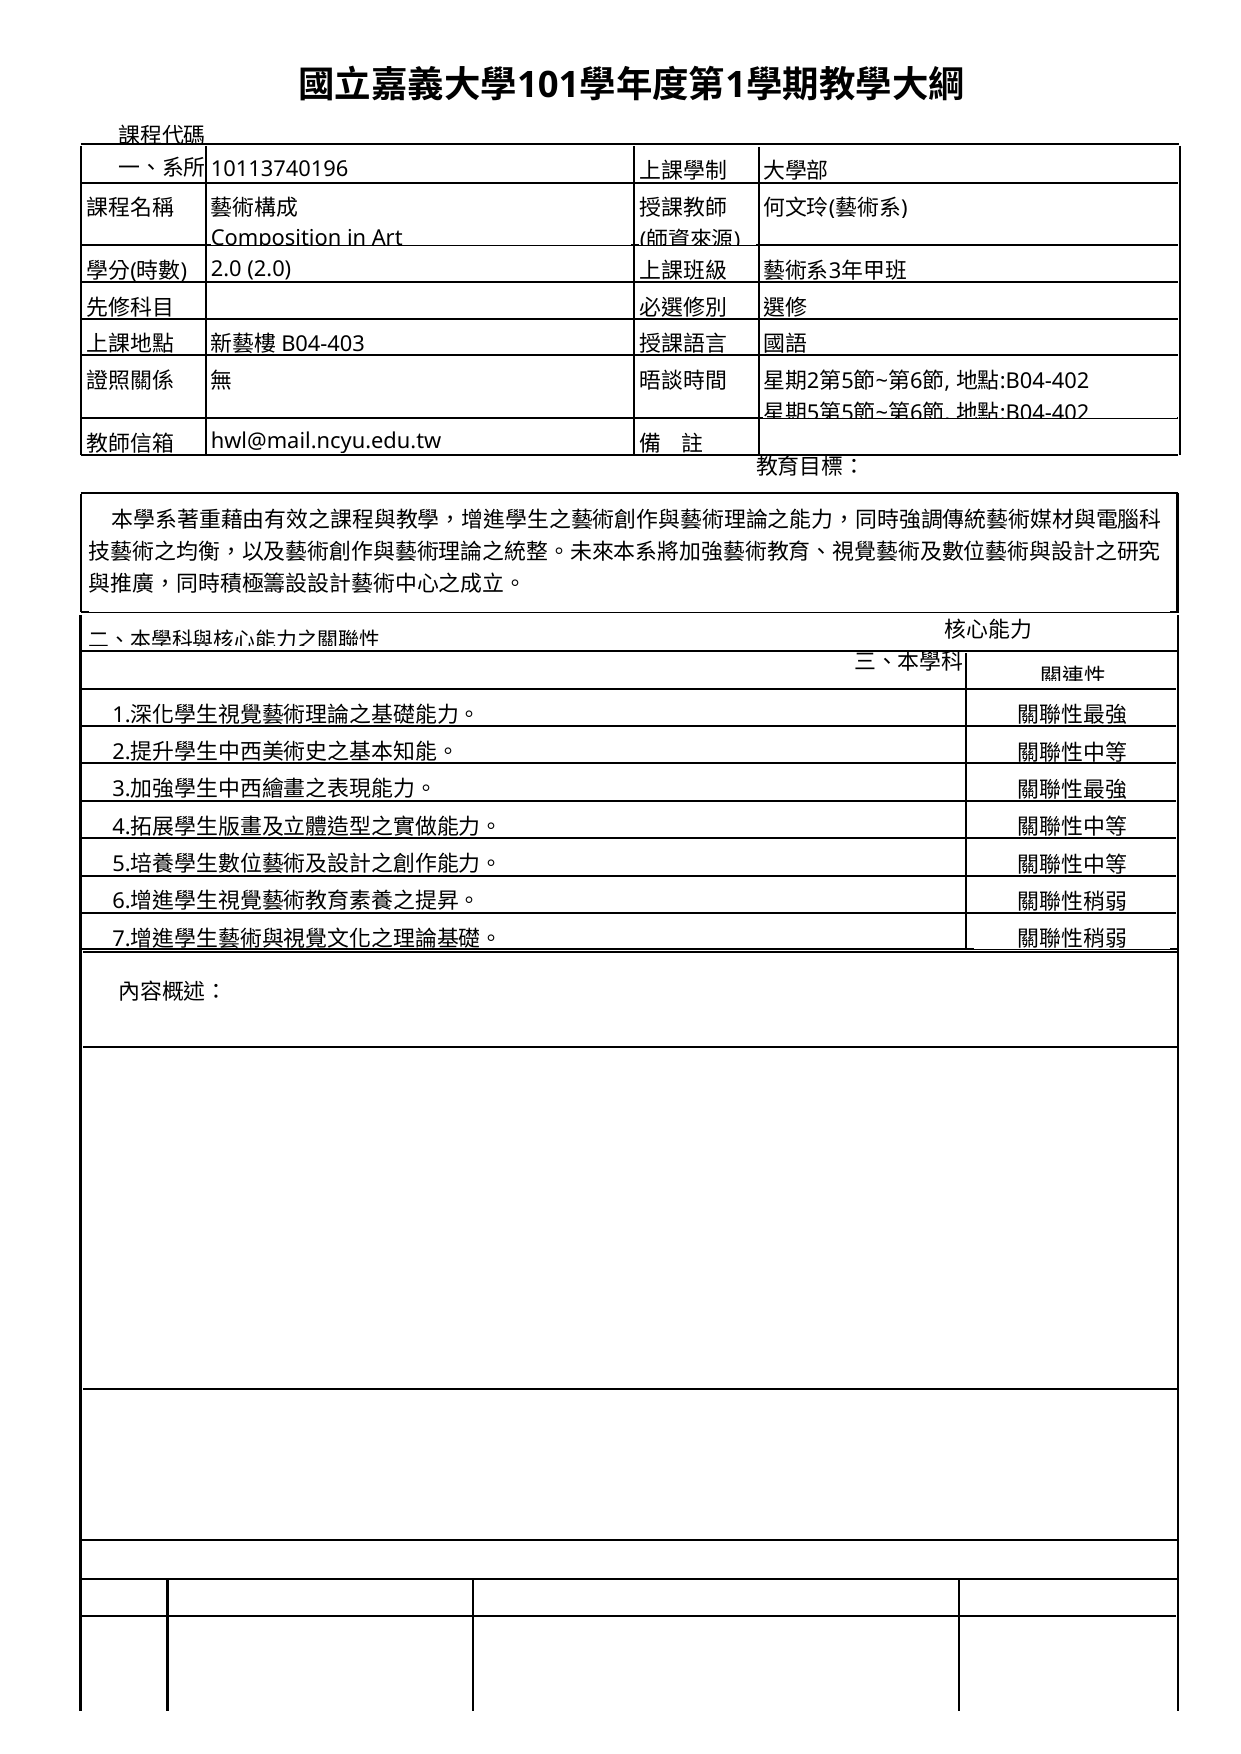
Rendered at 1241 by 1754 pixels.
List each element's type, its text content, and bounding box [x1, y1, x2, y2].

text 5.培養學生數位藝術及設計之創作能力。 [112, 846, 959, 874]
text 學分(時數) [112, 269, 124, 280]
text 三、本學科內容概述： [118, 877, 965, 912]
text 三、本學科內容概述： [967, 690, 1122, 725]
text 1.深化學生視覺藝術理論之基礎能力。 [112, 697, 959, 724]
text 一、系所教育目標： [760, 356, 1122, 417]
text 核心能力 [118, 494, 1122, 502]
text 一、系所教育目標： [118, 356, 205, 417]
text 關聯性最強 [974, 697, 1170, 724]
text 三、本學科內容概述： [118, 953, 1122, 1006]
text 關連性 [976, 659, 1170, 681]
text 課程代碼 [118, 118, 1122, 143]
text 學分(時數) [86, 253, 202, 280]
text 一、系所教育目標： [635, 184, 758, 244]
text 教師信箱 [86, 426, 202, 453]
text 星期5第5節~第6節, 地點:B04-402 [763, 395, 1177, 418]
text 一、系所教育目標： [635, 283, 758, 318]
text 關聯性稍弱 [974, 884, 1170, 912]
text 10113740196 [211, 153, 631, 181]
text 一、系所教育目標： [207, 184, 633, 244]
text 核心能力 [118, 613, 1122, 644]
text 一、系所教育目標： [207, 356, 633, 417]
text 關聯性中等 [974, 734, 1170, 762]
text 三、本學科內容概述： [967, 839, 1122, 875]
text 三、本學科內容概述： [118, 690, 965, 725]
text 三、本學科內容概述： [118, 802, 965, 837]
text 一、系所教育目標： [760, 150, 1122, 182]
text 三、本學科內容概述： [967, 877, 1122, 912]
text 何文玲(藝術系) [763, 190, 1177, 218]
text 一、系所教育目標： [760, 283, 1122, 318]
text [118, 145, 206, 150]
text 大學部 [763, 153, 1177, 181]
text 一、系所教育目標： [635, 356, 758, 417]
text Composition in Art [211, 222, 631, 245]
text 一、系所教育目標： [760, 320, 1122, 354]
text 一、系所教育目標： [207, 320, 633, 354]
text 三、本學科內容概述： [967, 727, 1122, 762]
text 關聯性稍弱 [974, 921, 1170, 949]
text 一、系所教育目標： [635, 419, 758, 454]
text 關聯性中等 [974, 809, 1170, 837]
text 先修科目 [86, 289, 202, 317]
text 本學系著重藉由有效之課程與教學，增進學生之藝術創作與藝術理論之能力，同時強調傳統藝術媒材與電腦科技藝術之均衡，以及藝術創作與藝術理論之統整。未來本系將加強藝術教育、視覺藝術及數位藝術與設計之研究與推廣，同時積極籌設設計藝術中心之成立。 [89, 502, 1170, 597]
text 關聯性中等 [974, 847, 1170, 874]
text 三、本學科內容概述： [118, 652, 1122, 688]
text 一、系所教育目標： [760, 246, 1122, 281]
text 授課語言 [639, 326, 756, 354]
text 2.提升學生中西美術史之基本知能。 [112, 734, 959, 761]
text 晤談時間 [639, 363, 756, 391]
text 新藝樓 B04-403 [211, 326, 631, 354]
text 一、系所教育目標： [118, 246, 205, 281]
text 一、系所教育目標： [118, 184, 205, 244]
text 選修 [763, 289, 1177, 317]
text 一、系所教育目標： [635, 320, 758, 354]
text 6.增進學生視覺藝術教育素養之提昇。 [112, 883, 959, 911]
text 藝術構成 [211, 190, 631, 222]
text 三、本學科內容概述： [118, 727, 965, 762]
text 三、本學科內容概述： [967, 802, 1122, 837]
text 上課學制 [639, 153, 756, 181]
text 關聯性最強 [974, 772, 1170, 799]
text 一、系所教育目標： [207, 283, 633, 318]
text 4.拓展學生版畫及立體造型之實做能力。 [112, 809, 959, 836]
text 一、系所教育目標： [118, 283, 205, 318]
text 三、本學科內容概述： [118, 839, 965, 875]
text 一、系所教育目標： [118, 419, 205, 454]
text 核心能力 [89, 597, 1170, 612]
text 三、本學科內容概述： [967, 764, 1122, 800]
text hwl@mail.ncyu.edu.tw [211, 426, 631, 453]
text 一、系所教育目標： [207, 150, 633, 182]
text 星期2第5節~第6節, 地點:B04-402 [763, 363, 1177, 395]
text 三、本學科內容概述： [118, 644, 1122, 650]
text 授課教師 (師資來源) [639, 190, 756, 245]
text 一、系所教育目標： [118, 150, 205, 182]
text [207, 145, 634, 150]
text 核心能力 [118, 480, 1122, 492]
text 3.加強學生中西繪畫之表現能力。 [112, 771, 959, 799]
text 一、系所教育目標： [207, 419, 633, 454]
text 上課班級 [639, 253, 756, 280]
text 一、系所教育目標： [760, 184, 1122, 244]
text 7.增進學生藝術與視覺文化之理論基礎。 [112, 921, 959, 948]
text [635, 145, 1122, 150]
text 國語 [763, 326, 1177, 354]
text 三、本學科內容概述： [118, 914, 965, 948]
text 一、系所教育目標： [760, 419, 1122, 454]
text 課程名稱 [86, 190, 202, 218]
text 三、本學科內容概述： [967, 914, 1122, 948]
text 一、系所教育目標： [635, 246, 758, 281]
text 一、系所教育目標： [207, 246, 633, 281]
text 國立嘉義大學101學年度第1學期教學大綱 [82, 55, 1181, 101]
text 證照關係 [86, 363, 202, 391]
text 必選修別 [639, 289, 756, 317]
text 藝術系3年甲班 [763, 253, 1177, 280]
text 二、本學科與核心能力之關聯性 [88, 623, 854, 645]
text 備 註 [639, 426, 756, 453]
text 一、系所教育目標： [635, 150, 758, 182]
text 一、系所教育目標： [118, 320, 205, 354]
text 上課地點 [86, 326, 202, 354]
text 2.0 (2.0) [211, 253, 631, 280]
text 一、系所教育目標： [118, 456, 1122, 480]
text 無 [211, 363, 631, 391]
text 三、本學科內容概述： [118, 764, 965, 800]
